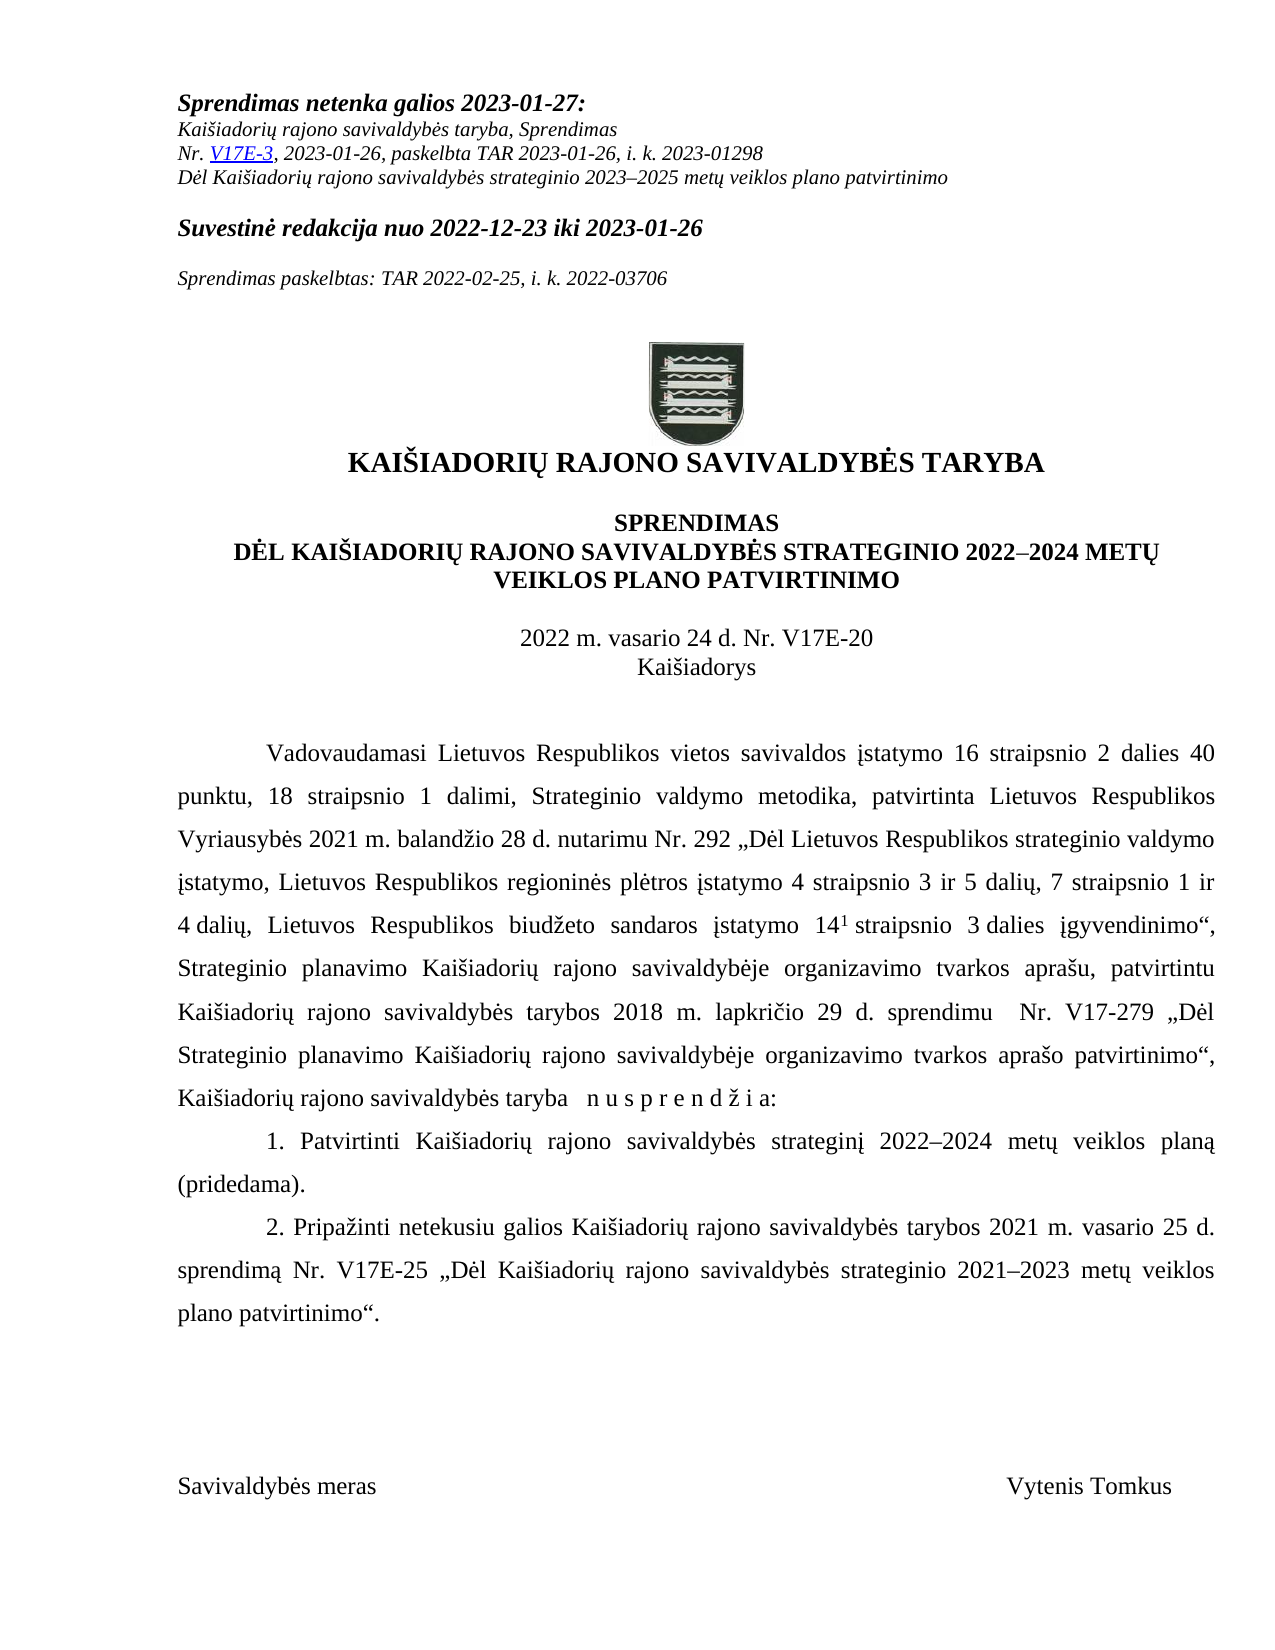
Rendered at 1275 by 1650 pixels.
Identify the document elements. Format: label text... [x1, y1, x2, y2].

text 2. Pripažinti netekusiu galios Kaišiadorių rajono savivaldybės tarybos 2021 m. vasario 25 d. sprendimą Nr. V17E-25 „Dėl Kaišiadorių rajono savivaldybės strateginio 2021–2023 metų veiklos plano patvirtinimo“. [177, 1212, 1216, 1327]
text Suvestinė redakcija nuo 2022-12-23 iki 2023-01-26 [177, 213, 1216, 242]
text SPRENDIMAS [177, 508, 1216, 537]
text DĖL KAIŠIADORIŲ RAJONO SAVIVALDYBĖS STRATEGINIO 2022–2024 METŲ VEIKLOS PLANO PATVIRTINIMO [177, 537, 1216, 594]
text Sprendimas netenka galios 2023-01-27: [177, 88, 1216, 117]
text Nr. V17E-3, 2023-01-26, paskelbta TAR 2023-01-26, i. k. 2023-01298 [177, 141, 1216, 165]
text Dėl Kaišiadorių rajono savivaldybės strateginio 2023–2025 metų veiklos plano patvirtinimo [177, 165, 1216, 189]
text Sprendimas paskelbtas: TAR 2022-02-25, i. k. 2022-03706 [177, 266, 1216, 290]
text Kaišiadorių rajono savivaldybės taryba, Sprendimas [177, 117, 1216, 141]
text 1. Patvirtinti Kaišiadorių rajono savivaldybės strateginį 2022–2024 metų veiklos planą (pridedama). [177, 1126, 1216, 1198]
text 2022 m. vasario 24 d. Nr. V17E-20 [177, 623, 1216, 652]
text Savivaldybės meras Vytenis Tomkus [177, 1471, 1216, 1500]
text Kaišiadorys [177, 652, 1216, 680]
text Vadovaudamasi Lietuvos Respublikos vietos savivaldos įstatymo 16 straipsnio 2 dalies 40 punktu, 18 straipsnio 1 dalimi, Strateginio valdymo metodika, patvirtinta Lietuvos Respublikos Vyriausybės 2021 m. balandžio 28 d. nutarimu Nr. 292 „Dėl Lietuvos Respublikos strateginio valdymo įstatymo, Lietuvos Respublikos regioninės plėtros įstatymo 4 straipsnio 3 ir 5 dalių, 7 straipsnio 1 ir 4 dalių, Lietuvos Respublikos biudžeto sandaros įstatymo 141 straipsnio 3 dalies įgyvendinimo“, Strateginio planavimo Kaišiadorių rajono savivaldybėje organizavimo tvarkos aprašu, patvirtintu Kaišiadorių rajono savivaldybės tarybos 2018 m. lapkričio 29 d. sprendimu Nr. V17-279 „Dėl Strateginio planavimo Kaišiadorių rajono savivaldybėje organizavimo tvarkos aprašo patvirtinimo“, Kaišiadorių rajono savivaldybės taryba n u s p r e n d ž i a: [177, 738, 1216, 1112]
subtitle KAIŠIADORIŲ RAJONO SAVIVALDYBĖS TARYBA [177, 446, 1216, 479]
